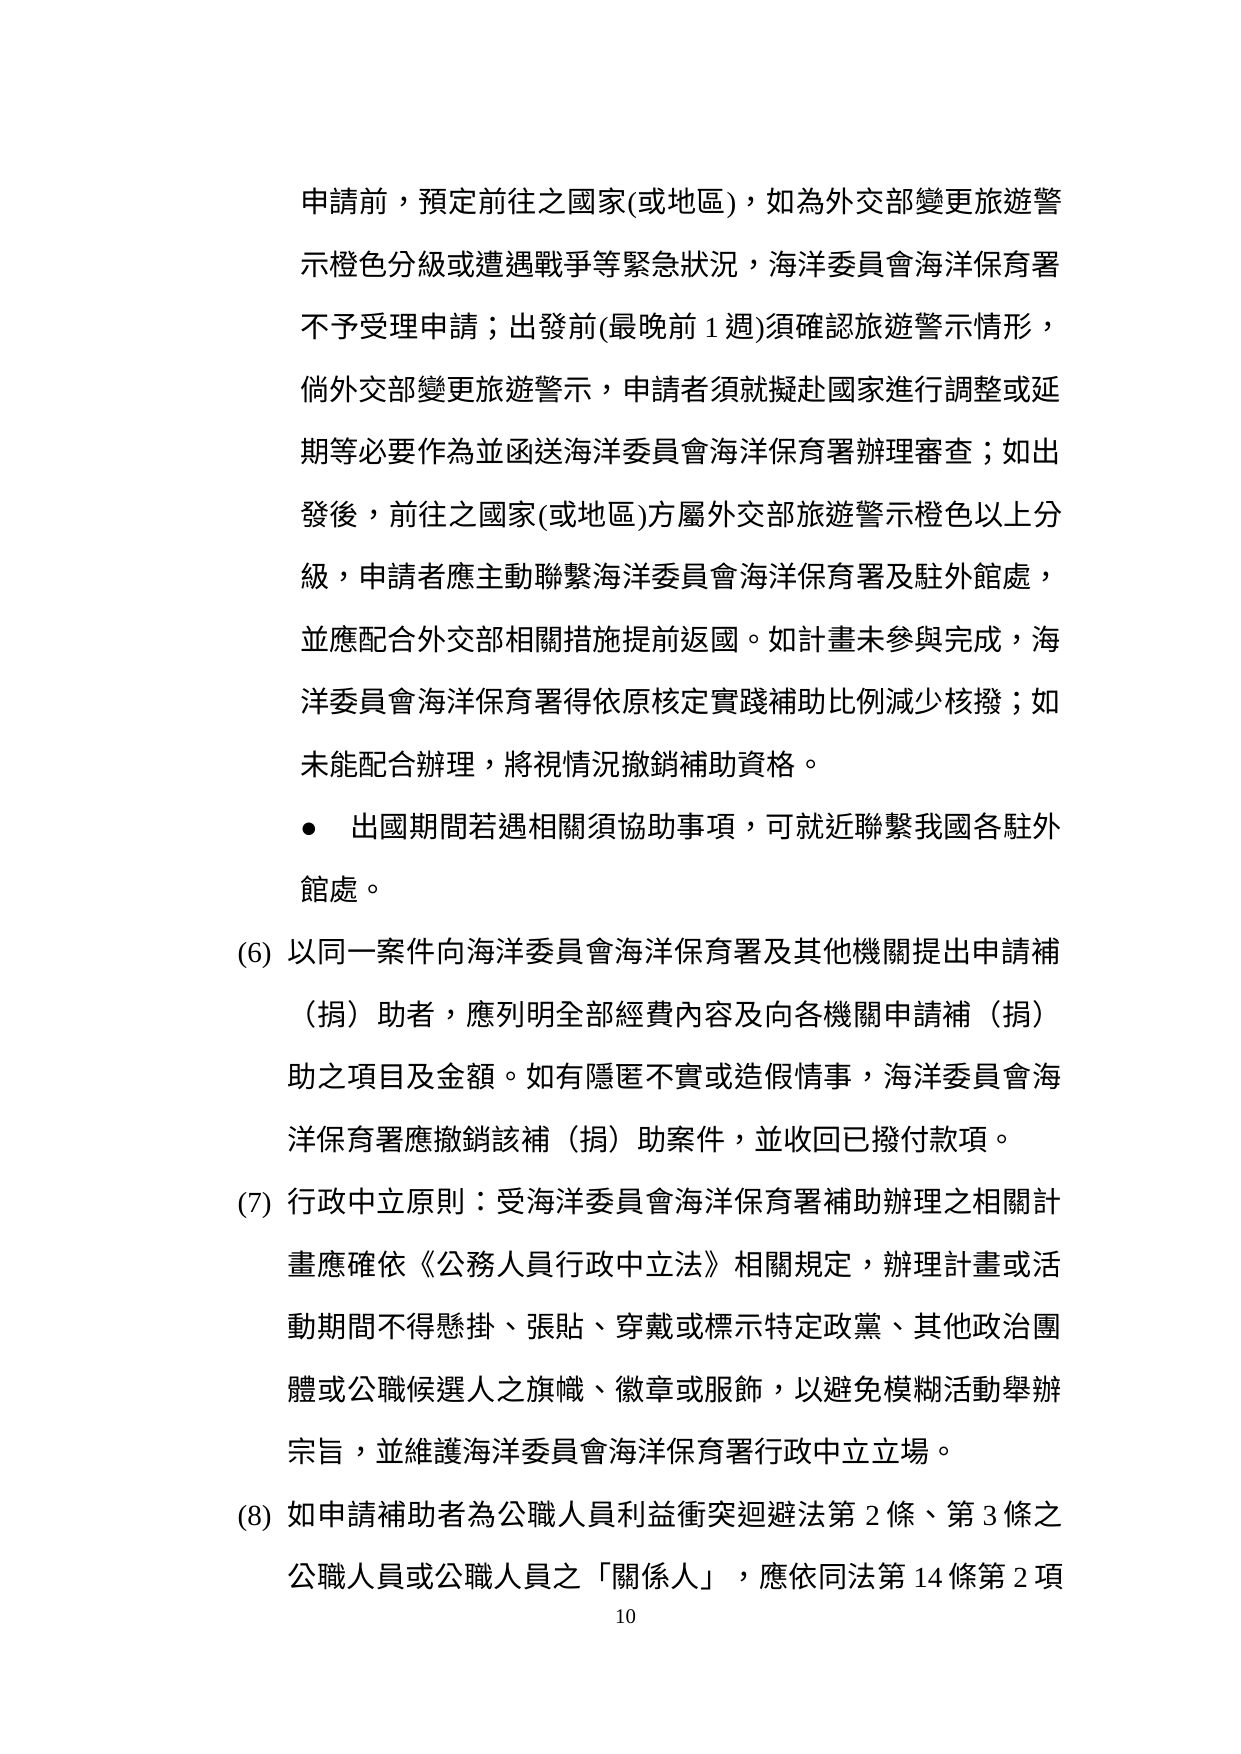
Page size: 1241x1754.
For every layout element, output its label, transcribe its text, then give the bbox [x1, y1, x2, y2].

list 出國期間若遇相關須協助事項，可就近聯繫我國各駐外館處。 [300, 783, 1063, 908]
list 行政中立原則：受海洋委員會海洋保育署補助辦理之相關計畫應確依《公務人員行政中立法》相關規定，辦理計畫或活動期間不得懸掛、張貼、穿戴或標示特定政黨、其他政治團體或公職候選人之旗幟、徽章或服飾，以避免模糊活動舉辦宗旨，並維護海洋委員會海洋保育署行政中立立場。 [237, 1158, 1063, 1471]
list 申請前，預定前往之國家(或地區)，如為外交部變更旅遊警示橙色分級或遭遇戰爭等緊急狀況，海洋委員會海洋保育署不予受理申請；出發前(最晚前1週)須確認旅遊警示情形，倘外交部變更旅遊警示，申請者須就擬赴國家進行調整或延期等必要作為並函送海洋委員會海洋保育署辦理審查；如出發後，前往之國家(或地區)方屬外交部旅遊警示橙色以上分級，申請者應主動聯繫海洋委員會海洋保育署及駐外館處，並應配合外交部相關措施提前返國。如計畫未參與完成，海洋委員會海洋保育署得依原核定實踐補助比例減少核撥；如未能配合辦理，將視情況撤銷補助資格。 [300, 158, 1063, 783]
list 如申請補助者為公職人員利益衝突迴避法第2條、第3條之公職人員或公職人員之「關係人」，應依同法第14條第2項 [237, 1471, 1063, 1596]
list 以同一案件向海洋委員會海洋保育署及其他機關提出申請補（捐）助者，應列明全部經費內容及向各機關申請補（捐）助之項目及金額。如有隱匿不實或造假情事，海洋委員會海洋保育署應撤銷該補（捐）助案件，並收回已撥付款項。 [237, 908, 1063, 1158]
